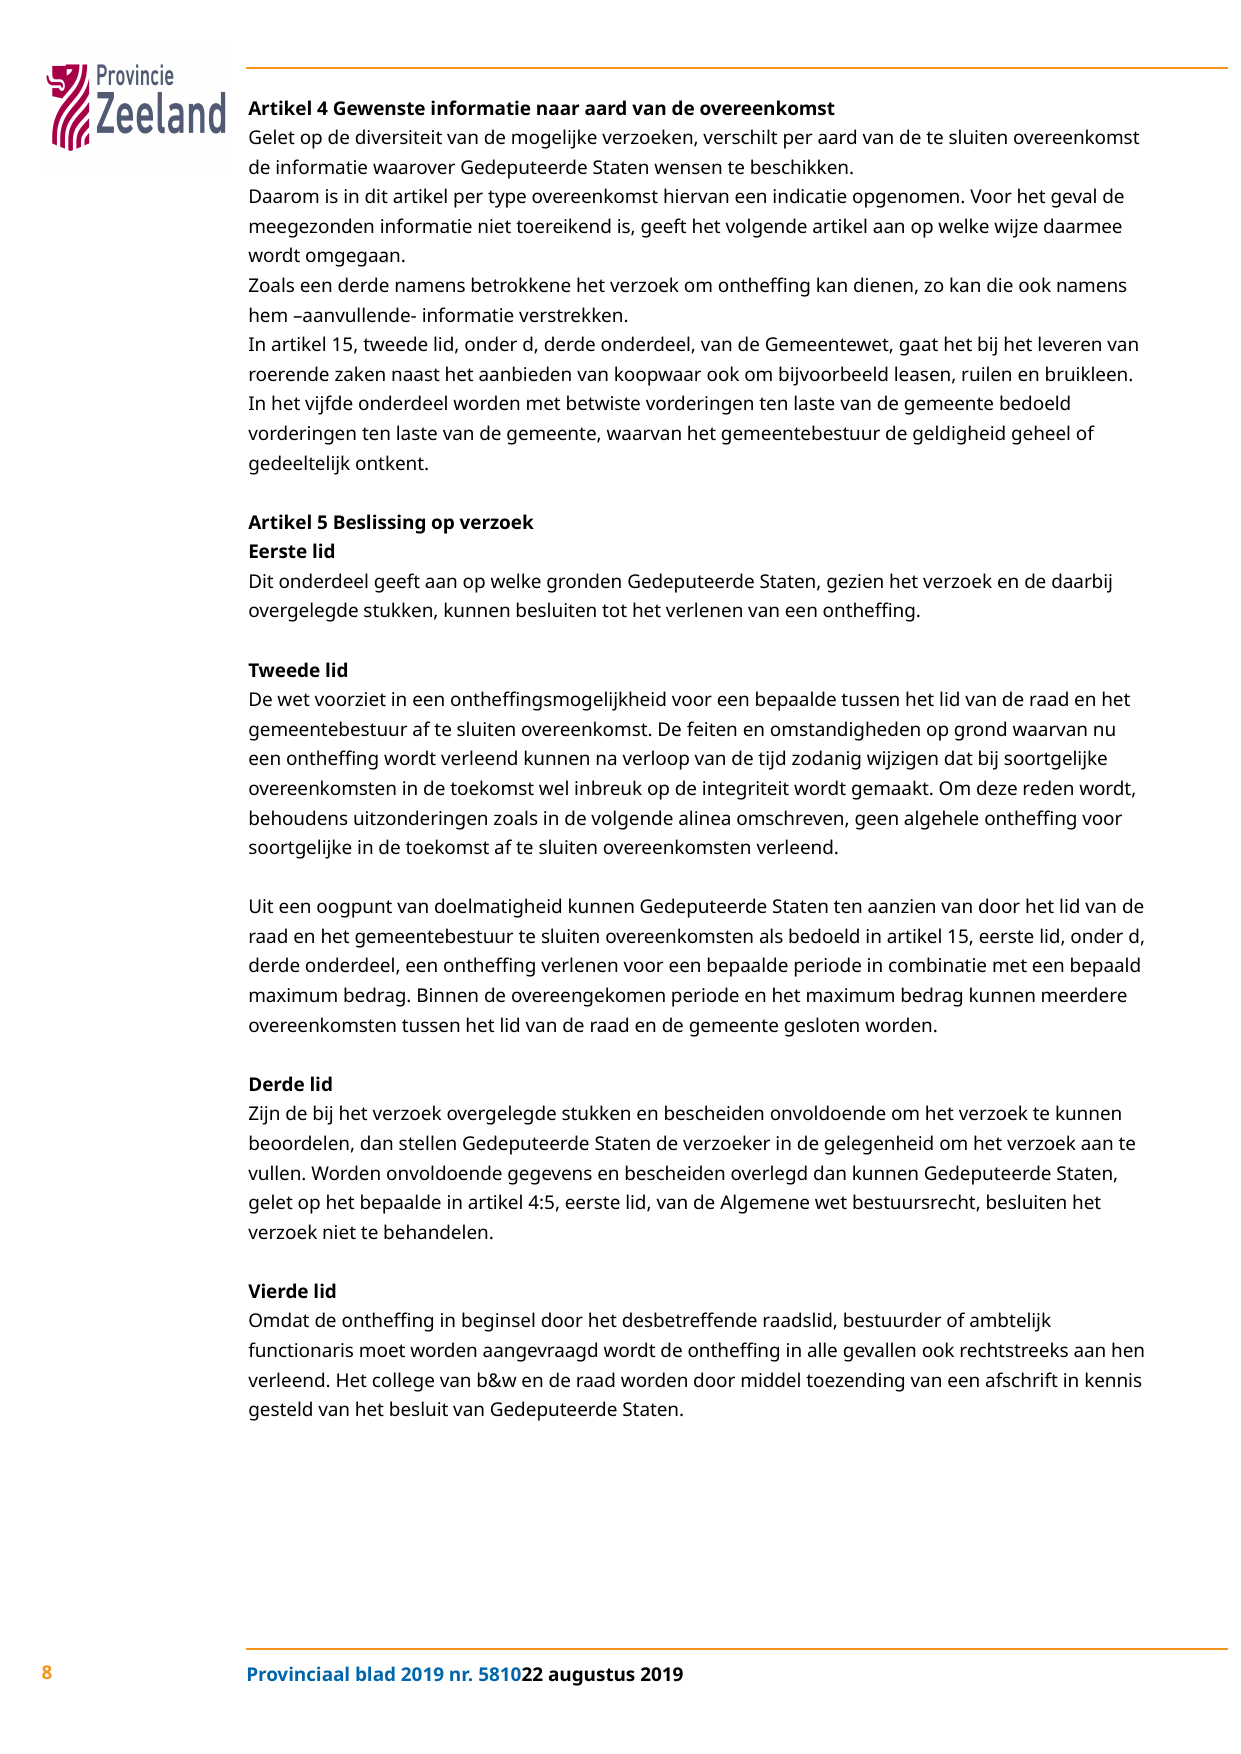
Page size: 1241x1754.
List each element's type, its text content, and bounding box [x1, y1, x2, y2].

text Artikel 5 Beslissing op verzoek [248, 509, 1152, 535]
text Uit een oogpunt van doelmatigheid kunnen Gedeputeerde Staten ten aanzien van door het lid van de raad en het gemeentebestuur te sluiten overeenkomsten als bedoeld in artikel 15, eerste lid, onder d, derde onderdeel, een ontheffing verlenen voor een bepaalde periode in combinatie met een bepaald maximum bedrag. Binnen de overeengekomen periode en het maximum bedrag kunnen meerdere overeenkomsten tussen het lid van de raad en de gemeente gesloten worden. [248, 893, 1152, 1038]
text Vierde lid [248, 1278, 1152, 1304]
text Dit onderdeel geeft aan op welke gronden Gedeputeerde Staten, gezien het verzoek en de daarbij overgelegde stukken, kunnen besluiten tot het verlenen van een ontheffing. [248, 568, 1152, 623]
text De wet voorziet in een ontheffingsmogelijkheid voor een bepaalde tussen het lid van de raad en het gemeentebestuur af te sluiten overeenkomst. De feiten en omstandigheden op grond waarvan nu een ontheffing wordt verleend kunnen na verloop van de tijd zodanig wijzigen dat bij soortgelijke overeenkomsten in de toekomst wel inbreuk op de integriteit wordt gemaakt. Om deze reden wordt, behoudens uitzonderingen zoals in de volgende alinea omschreven, geen algehele ontheffing voor soortgelijke in de toekomst af te sluiten overeenkomsten verleend. [248, 686, 1152, 860]
text Daarom is in dit artikel per type overeenkomst hiervan een indicatie opgenomen. Voor het geval de meegezonden informatie niet toereikend is, geeft het volgende artikel aan op welke wijze daarmee wordt omgegaan. [248, 183, 1152, 268]
text In artikel 15, tweede lid, onder d, derde onderdeel, van de Gemeentewet, gaat het bij het leveren van roerende zaken naast het aanbieden van koopwaar ook om bijvoorbeeld leasen, ruilen en bruikleen. In het vijfde onderdeel worden met betwiste vorderingen ten laste van de gemeente bedoeld vorderingen ten laste van de gemeente, waarvan het gemeentebestuur de geldigheid geheel of gedeeltelijk ontkent. [248, 331, 1152, 476]
text Zoals een derde namens betrokkene het verzoek om ontheffing kan dienen, zo kan die ook namens hem –aanvullende- informatie verstrekken. [248, 272, 1152, 328]
text Zijn de bij het verzoek overgelegde stukken en bescheiden onvoldoende om het verzoek te kunnen beoordelen, dan stellen Gedeputeerde Staten de verzoeker in de gelegenheid om het verzoek aan te vullen. Worden onvoldoende gegevens en bescheiden overlegd dan kunnen Gedeputeerde Staten, gelet op het bepaalde in artikel 4:5, eerste lid, van de Algemene wet bestuursrecht, besluiten het verzoek niet te behandelen. [248, 1101, 1152, 1245]
text Artikel 4 Gewenste informatie naar aard van de overeenkomst [248, 95, 1152, 121]
text Tweede lid [248, 657, 1152, 683]
text Derde lid [248, 1071, 1152, 1097]
picture [41, 47, 231, 172]
text Omdat de ontheffing in beginsel door het desbetreffende raadslid, bestuurder of ambtelijk functionaris moet worden aangevraagd wordt de ontheffing in alle gevallen ook rechtstreeks aan hen verleend. Het college van b&w en de raad worden door middel toezending van een afschrift in kennis gesteld van het besluit van Gedeputeerde Staten. [248, 1308, 1152, 1422]
text Gelet op de diversiteit van de mogelijke verzoeken, verschilt per aard van de te sluiten overeenkomst de informatie waarover Gedeputeerde Staten wensen te beschikken. [248, 124, 1152, 180]
text Eerste lid [248, 538, 1152, 564]
